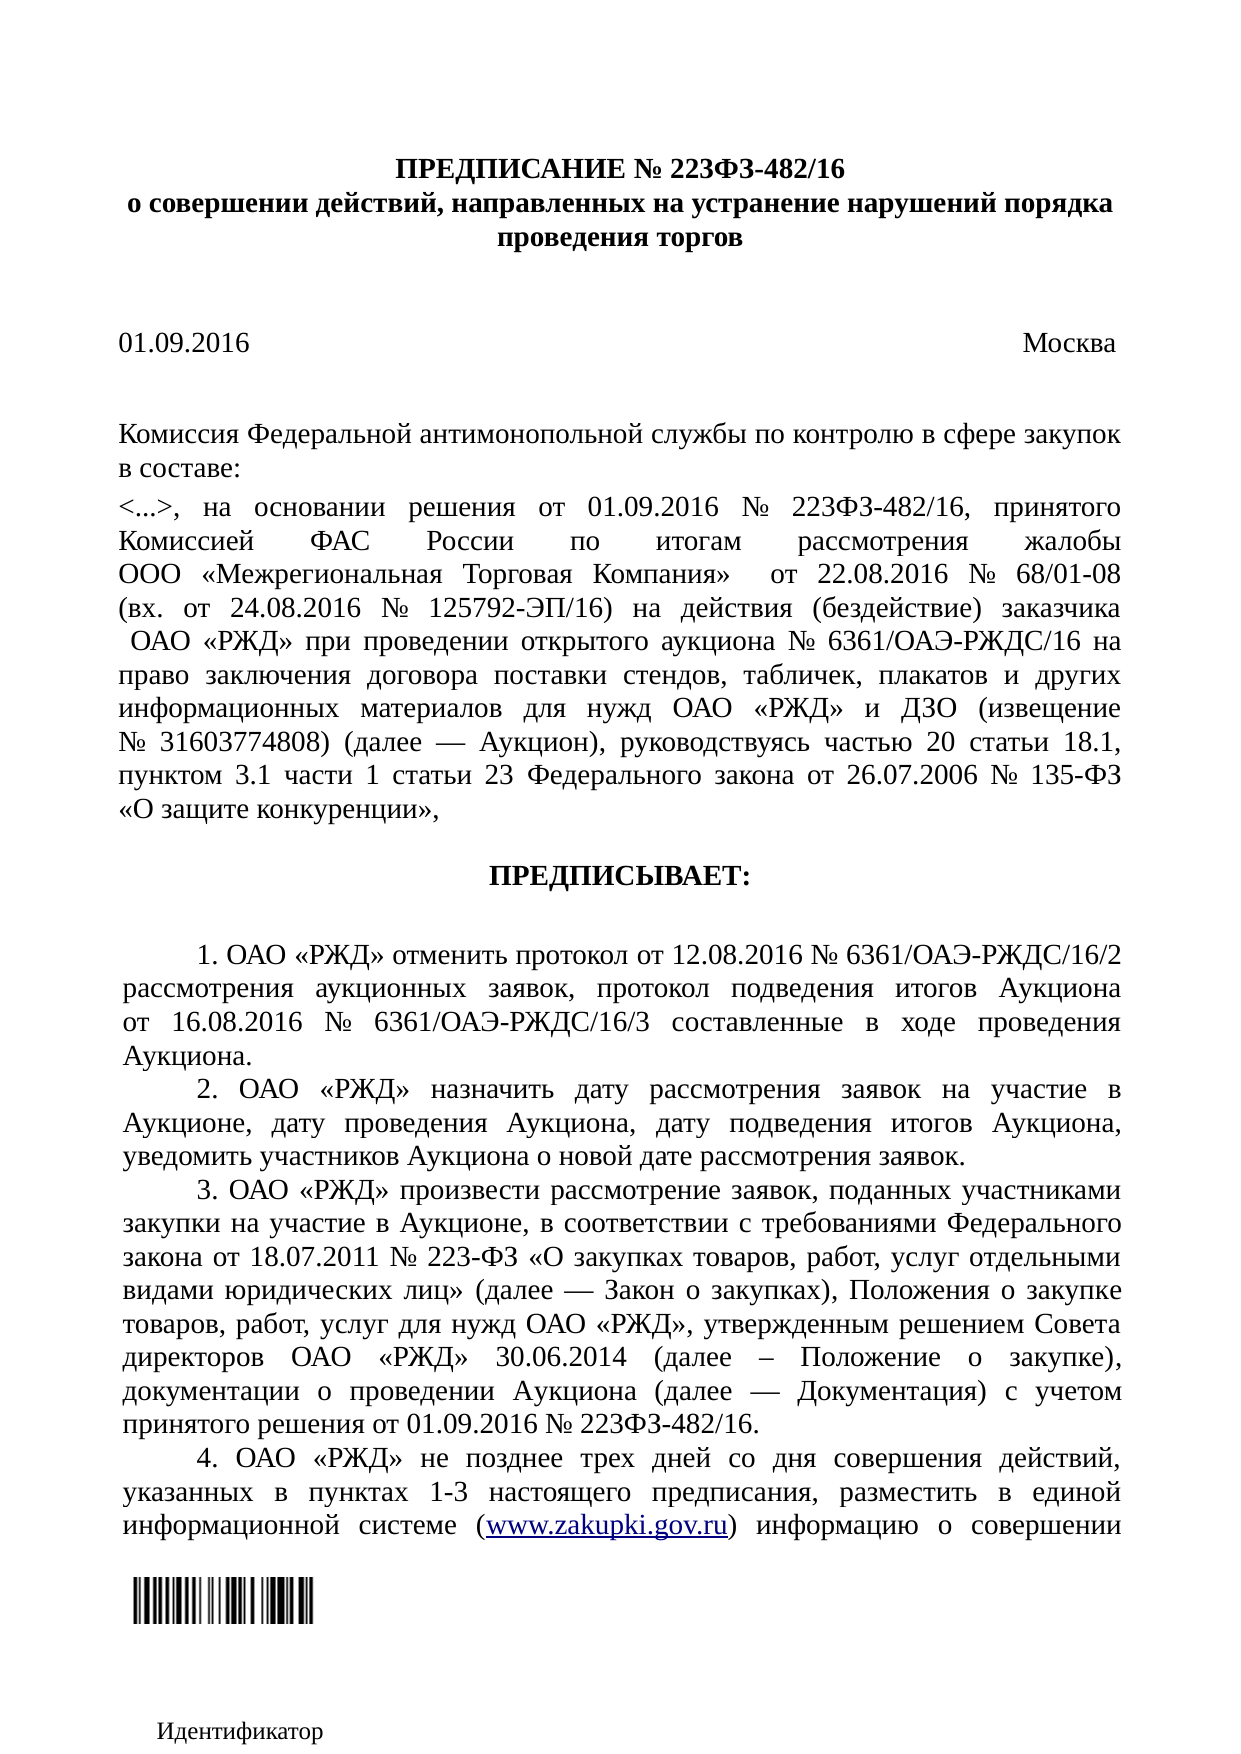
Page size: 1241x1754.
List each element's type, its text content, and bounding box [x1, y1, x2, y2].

text 01.09.2016 Москва [118, 325, 1122, 359]
text <...>, на основании решения от 01.09.2016 № 223ФЗ-482/16, принятого Комиссией ФАС России по итогам рассмотрения жалобы ООО «Межрегиональная Торговая Компания» от 22.08.2016 № 68/01-08 (вх. от 24.08.2016 № 125792-ЭП/16) на действия (бездействие) заказчика ОАО «РЖД» при проведении открытого аукциона № 6361/ОАЭ-РЖДС/16 на право заключения договора поставки стендов, табличек, плакатов и других информационных материалов для нужд ОАО «РЖД» и ДЗО (извещение № 31603774808) (далее — Аукцион), руководствуясь частью 20 статьи 18.1, пунктом 3.1 части 1 статьи 23 Федерального закона от 26.07.2006 № 135-ФЗ «О защите конкуренции», [118, 489, 1122, 824]
text ПРЕДПИСЫВАЕТ: [118, 858, 1122, 892]
text о совершении действий, направленных на устранение нарушений порядка проведения торгов [118, 185, 1122, 252]
text Комиссия Федеральной антимонопольной службы по контролю в сфере закупок в составе: [118, 416, 1122, 483]
text 1. ОАО «РЖД» отменить протокол от 12.08.2016 № 6361/ОАЭ-РЖДС/16/2 рассмотрения аукционных заявок, протокол подведения итогов Аукциона от 16.08.2016 № 6361/ОАЭ-РЖДС/16/3 составленные в ходе проведения Аукциона. 2. ОАО «РЖД» назначить дату рассмотрения заявок на участие в Аукционе, дату проведения Аукциона, дату подведения итогов Аукциона, уведомить участников Аукциона о новой дате рассмотрения заявок. 3. ОАО «РЖД» произвести рассмотрение заявок, поданных участниками закупки на участие в Аукционе, в соответствии с требованиями Федерального закона от 18.07.2011 № 223-ФЗ «О закупках товаров, работ, услуг отдельными видами юридических лиц» (далее — Закон о закупках), Положения о закупке товаров, работ, услуг для нужд ОАО «РЖД», утвержденным решением Совета директоров ОАО «РЖД» 30.06.2014 (далее – Положение о закупке), документации о проведении Аукциона (далее — Документация) с учетом принятого решения от 01.09.2016 № 223ФЗ-482/16. 4. ОАО «РЖД» не позднее трех дней со дня совершения действий, указанных в пунктах 1-3 настоящего предписания, разместить в единой информационной системе (www.zakupki.gov.ru) информацию о совершении [122, 937, 1122, 1541]
picture [118, 1577, 331, 1624]
text ПРЕДПИСАНИЕ № 223ФЗ-482/16 [118, 152, 1122, 185]
